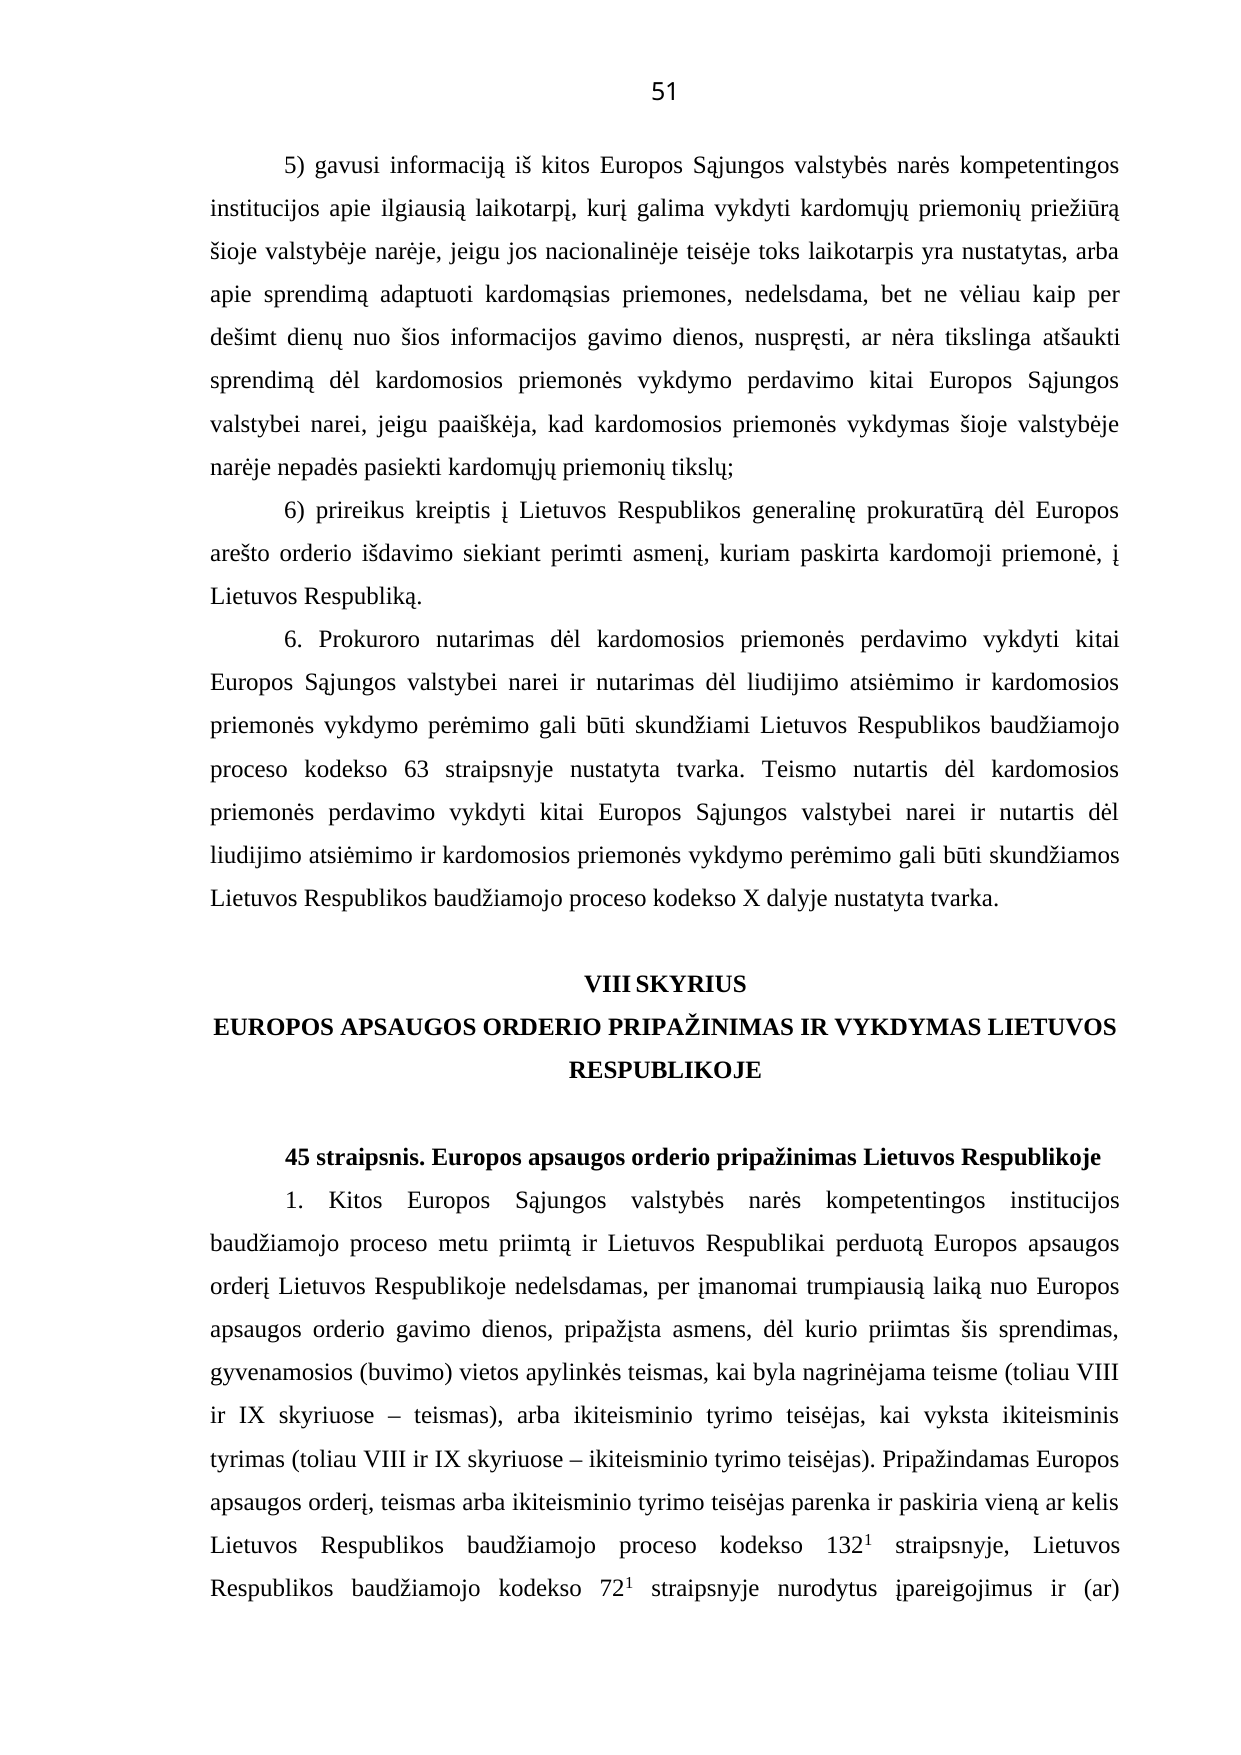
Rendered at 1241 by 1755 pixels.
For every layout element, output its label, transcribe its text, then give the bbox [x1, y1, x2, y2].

text 1. Kitos Europos Sąjungos valstybės narės kompetentingos institucijos baudžiamojo proceso metu priimtą ir Lietuvos Respublikai perduotą Europos apsaugos orderį Lietuvos Respublikoje nedelsdamas, per įmanomai trumpiausią laiką nuo Europos apsaugos orderio gavimo dienos, pripažįsta asmens, dėl kurio priimtas šis sprendimas, gyvenamosios (buvimo) vietos apylinkės teismas, kai byla nagrinėjama teisme (toliau VIII ir IX skyriuose – teismas), arba ikiteisminio tyrimo teisėjas, kai vyksta ikiteisminis tyrimas (toliau VIII ir IX skyriuose – ikiteisminio tyrimo teisėjas). Pripažindamas Europos apsaugos orderį, teismas arba ikiteisminio tyrimo teisėjas parenka ir paskiria vieną ar kelis Lietuvos Respublikos baudžiamojo proceso kodekso 1321 straipsnyje, Lietuvos Respublikos baudžiamojo kodekso 721 straipsnyje nurodytus įpareigojimus ir (ar) [210, 1185, 1120, 1602]
text 6) prireikus kreiptis į Lietuvos Respublikos generalinę prokuratūrą dėl Europos arešto orderio išdavimo siekiant perimti asmenį, kuriam paskirta kardomoji priemonė, į Lietuvos Respubliką. [210, 495, 1120, 610]
text VIII SKYRIUS [210, 969, 1120, 998]
text 6. Prokuroro nutarimas dėl kardomosios priemonės perdavimo vykdyti kitai Europos Sąjungos valstybei narei ir nutarimas dėl liudijimo atsiėmimo ir kardomosios priemonės vykdymo perėmimo gali būti skundžiami Lietuvos Respublikos baudžiamojo proceso kodekso 63 straipsnyje nustatyta tvarka. Teismo nutartis dėl kardomosios priemonės perdavimo vykdyti kitai Europos Sąjungos valstybei narei ir nutartis dėl liudijimo atsiėmimo ir kardomosios priemonės vykdymo perėmimo gali būti skundžiamos Lietuvos Respublikos baudžiamojo proceso kodekso X dalyje nustatyta tvarka. [210, 624, 1120, 912]
text 5) gavusi informaciją iš kitos Europos Sąjungos valstybės narės kompetentingos institucijos apie ilgiausią laikotarpį, kurį galima vykdyti kardomųjų priemonių priežiūrą šioje valstybėje narėje, jeigu jos nacionalinėje teisėje toks laikotarpis yra nustatytas, arba apie sprendimą adaptuoti kardomąsias priemones, nedelsdama, bet ne vėliau kaip per dešimt dienų nuo šios informacijos gavimo dienos, nuspręsti, ar nėra tikslinga atšaukti sprendimą dėl kardomosios priemonės vykdymo perdavimo kitai Europos Sąjungos valstybei narei, jeigu paaiškėja, kad kardomosios priemonės vykdymas šioje valstybėje narėje nepadės pasiekti kardomųjų priemonių tikslų; [210, 150, 1120, 481]
text 45 straipsnis. Europos apsaugos orderio pripažinimas Lietuvos Respublikoje [210, 1142, 1120, 1171]
text EUROPOS APSAUGOS ORDERIO PRIPAŽINIMAS IR VYKDYMAS LIETUVOS RESPUBLIKOJE [210, 1012, 1120, 1084]
